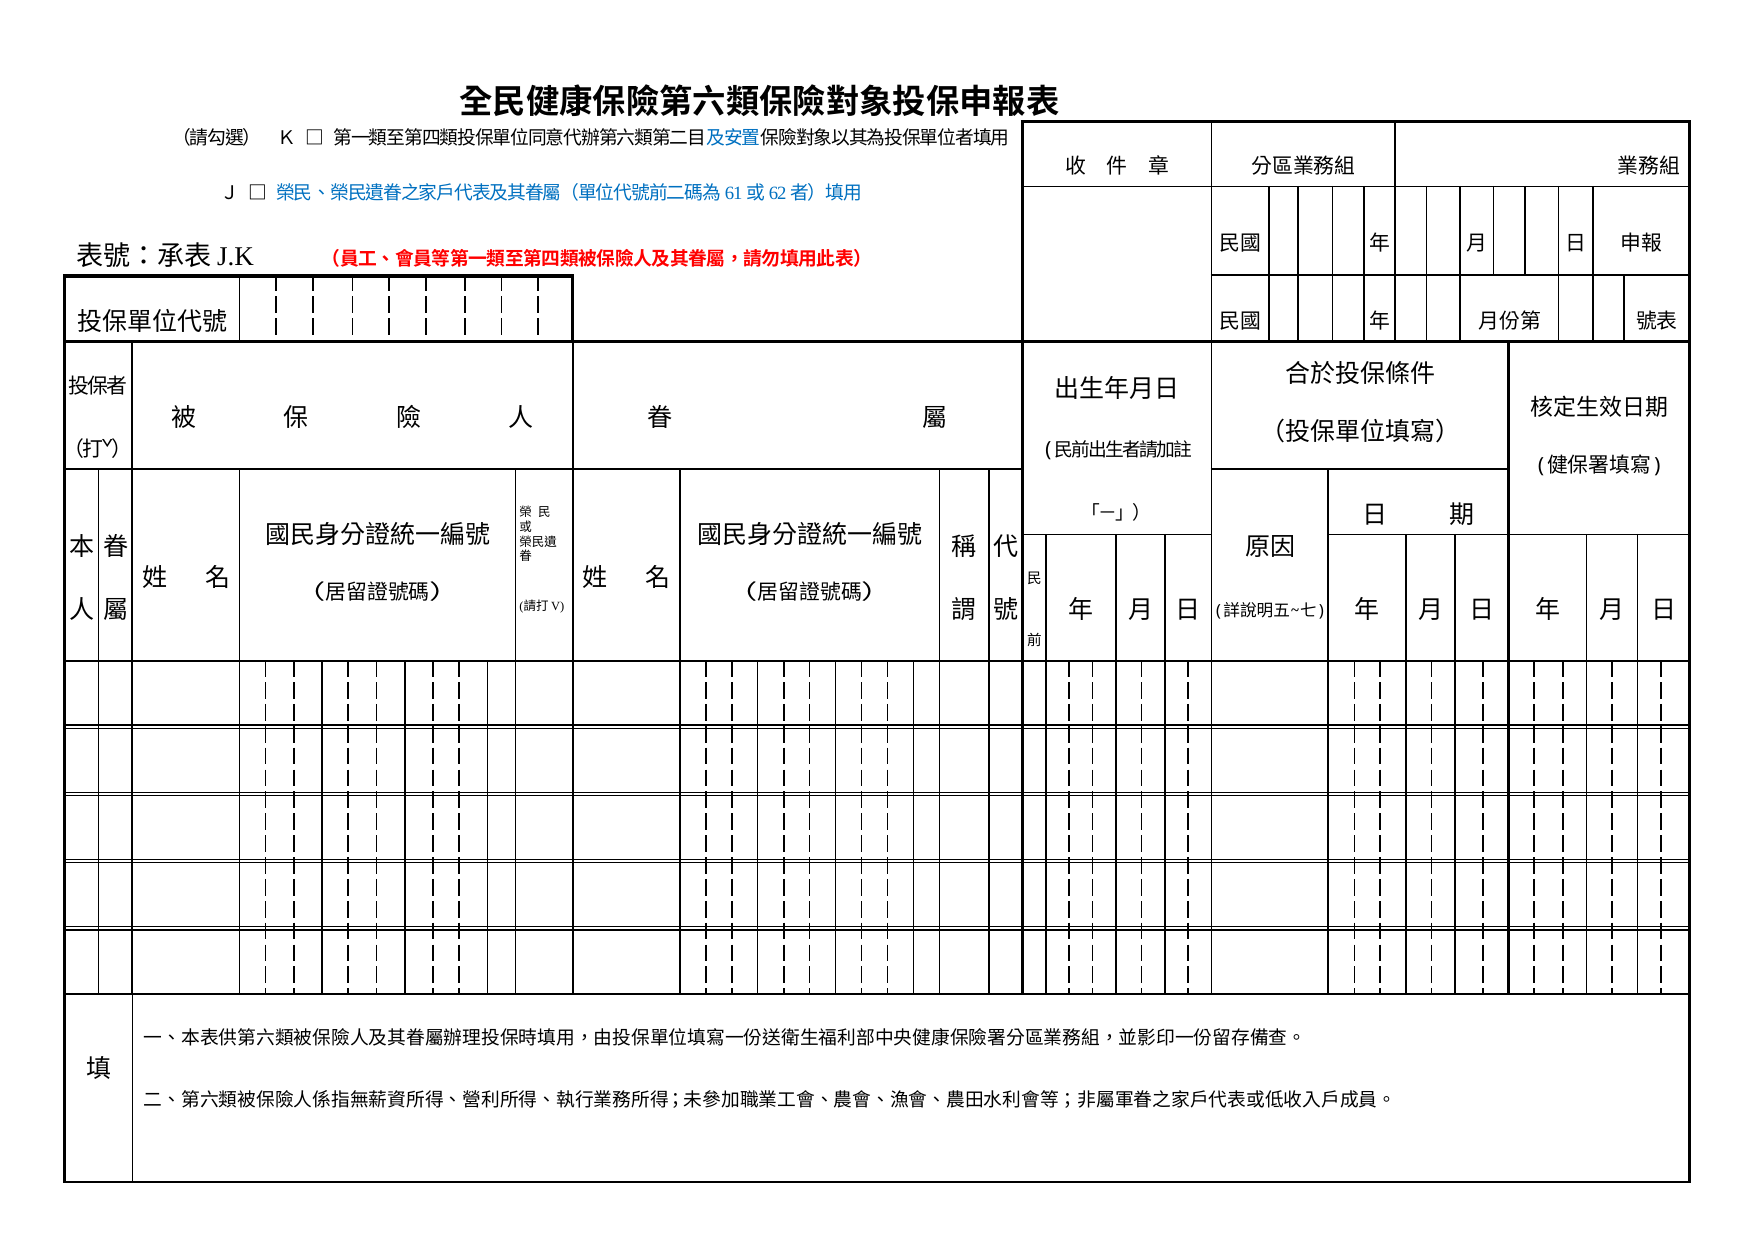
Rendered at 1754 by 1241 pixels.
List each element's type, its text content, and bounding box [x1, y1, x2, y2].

table_cell [1456, 796, 1483, 859]
table_cell [758, 796, 784, 859]
table_cell [240, 931, 266, 993]
table_cell [990, 931, 1021, 993]
table_cell [1456, 729, 1483, 791]
table_cell [133, 796, 239, 859]
table_cell [1612, 662, 1637, 724]
table_cell [888, 863, 913, 926]
table_cell [1483, 863, 1507, 926]
table_cell [1329, 931, 1354, 993]
table_cell 姓 名 [133, 470, 239, 660]
table_cell [861, 796, 887, 859]
table_cell [706, 662, 732, 724]
table_cell [377, 863, 404, 926]
table_cell 民國 [1212, 276, 1268, 340]
table_cell [1612, 931, 1637, 993]
table_cell [1612, 796, 1637, 859]
table_cell [836, 662, 861, 724]
table_cell 民 前 [1024, 535, 1045, 660]
table_cell [1093, 796, 1115, 859]
table_cell 投保者 （打ˇ） [66, 343, 131, 468]
table_cell [681, 863, 706, 926]
table_cell [1587, 863, 1612, 926]
table_cell [1510, 796, 1534, 859]
table_cell 月 [1117, 535, 1164, 660]
table_cell [240, 278, 276, 340]
table_cell [861, 931, 887, 993]
table_cell [276, 278, 313, 340]
table_cell [1638, 931, 1661, 993]
table_cell [888, 662, 913, 724]
table_cell [459, 863, 487, 926]
table_cell [323, 863, 348, 926]
table_cell [323, 662, 348, 724]
table_cell [1638, 863, 1661, 926]
table_cell [323, 729, 348, 791]
table_cell [99, 729, 131, 791]
table_cell [1380, 863, 1405, 926]
table_cell [294, 931, 321, 993]
table_cell [348, 863, 377, 926]
table_cell [1024, 796, 1045, 859]
table_cell [433, 729, 459, 791]
table_cell [1355, 662, 1380, 724]
table_cell [914, 729, 939, 791]
table_cell 本人 [66, 470, 98, 660]
table_cell [1117, 796, 1141, 859]
table_cell [459, 931, 487, 993]
table_header 分區業務組 [1212, 123, 1394, 186]
table_cell [348, 729, 377, 791]
table_cell [940, 662, 988, 724]
table_cell [1510, 729, 1534, 791]
table_cell 月 [1461, 187, 1493, 274]
table_cell [1166, 931, 1188, 993]
table_cell [1188, 863, 1211, 926]
table_cell [406, 796, 433, 859]
table_cell [1141, 931, 1164, 993]
table_cell 年 [1329, 535, 1405, 660]
table_cell [1456, 931, 1483, 993]
table_cell [1534, 729, 1563, 791]
table_cell [1431, 931, 1454, 993]
table_cell [706, 863, 732, 926]
table_cell [1456, 662, 1483, 724]
table_cell [1510, 662, 1534, 724]
table_cell 月份第 [1461, 276, 1558, 340]
table_cell [1563, 863, 1586, 926]
table_cell [1141, 662, 1164, 724]
table_cell [488, 931, 515, 993]
table_cell [1396, 187, 1426, 274]
table_cell [516, 931, 572, 993]
table_cell [516, 796, 572, 859]
table_cell [1612, 729, 1637, 791]
table_cell [758, 931, 784, 993]
table_cell [990, 729, 1021, 791]
table_cell [133, 729, 239, 791]
table_cell [810, 729, 835, 791]
table_cell [1563, 729, 1586, 791]
table_cell [1141, 863, 1164, 926]
table_cell [574, 274, 1021, 340]
table_cell [681, 662, 706, 724]
table_cell [488, 863, 515, 926]
table_header 收 件 章 [1024, 123, 1211, 186]
table_cell [1534, 863, 1563, 926]
table_cell [810, 662, 835, 724]
table_cell [313, 278, 352, 340]
table_cell [348, 662, 377, 724]
table_cell [1069, 729, 1092, 791]
table_cell [940, 796, 988, 859]
table_cell [1188, 931, 1211, 993]
table_cell [266, 662, 294, 724]
table_cell [1407, 796, 1431, 859]
table_cell [426, 278, 465, 340]
table_cell [538, 278, 571, 340]
table_cell [433, 931, 459, 993]
table_cell [784, 931, 809, 993]
table_cell 年 [1047, 535, 1115, 660]
table_cell 日 [1166, 535, 1211, 660]
table_cell [1166, 796, 1188, 859]
table_cell [433, 863, 459, 926]
table_cell [1638, 729, 1661, 791]
table_cell [1431, 729, 1454, 791]
table_cell [1188, 729, 1211, 791]
table_cell [1333, 187, 1363, 274]
table_cell [914, 931, 939, 993]
table_cell 號表 [1625, 276, 1688, 340]
table_cell [516, 729, 572, 791]
table_cell [1483, 662, 1507, 724]
table_cell [784, 863, 809, 926]
table_cell [1047, 863, 1069, 926]
table_cell [1380, 662, 1405, 724]
table_cell [861, 729, 887, 791]
table_cell [433, 796, 459, 859]
table_cell [1212, 796, 1327, 859]
table_cell [810, 863, 835, 926]
table_cell [266, 796, 294, 859]
table_cell [1396, 276, 1426, 340]
table_cell [706, 796, 732, 859]
table_cell [1024, 863, 1045, 926]
table_cell 日 [1456, 535, 1507, 660]
table_cell [348, 796, 377, 859]
table_cell [1661, 931, 1688, 993]
table_cell [1329, 796, 1354, 859]
table_cell [1380, 931, 1405, 993]
table_cell [810, 796, 835, 859]
table_cell [1141, 796, 1164, 859]
table_cell [133, 662, 239, 724]
table_cell [465, 278, 501, 340]
table_cell [1407, 931, 1431, 993]
table_cell [1355, 729, 1380, 791]
table_cell 眷 屬 [574, 343, 1021, 468]
table_cell [836, 863, 861, 926]
table_cell [66, 931, 98, 993]
table_cell [1563, 796, 1586, 859]
table_cell [574, 931, 679, 993]
table_cell [99, 931, 131, 993]
table_cell [861, 863, 887, 926]
table_cell 日 期 [1329, 470, 1507, 534]
table_cell [1407, 863, 1431, 926]
table_cell [810, 931, 835, 993]
table_cell [99, 863, 131, 926]
table_cell [516, 863, 572, 926]
table_cell [1456, 863, 1483, 926]
table_cell [353, 278, 389, 340]
table_cell [758, 863, 784, 926]
table_cell [294, 863, 321, 926]
table_cell [940, 863, 988, 926]
table_cell 眷屬 [99, 470, 131, 660]
table_cell [294, 729, 321, 791]
table_cell [133, 931, 239, 993]
table_cell [784, 662, 809, 724]
table_cell [1212, 729, 1327, 791]
table_cell [1212, 662, 1327, 724]
table_cell [732, 796, 757, 859]
table_cell 日 [1559, 187, 1592, 274]
table_cell [459, 796, 487, 859]
table_cell [323, 796, 348, 859]
table_cell [1355, 796, 1380, 859]
table_cell [1483, 931, 1507, 993]
table_cell [1069, 662, 1092, 724]
table_cell [1069, 931, 1092, 993]
table_cell [1141, 729, 1164, 791]
table_cell [574, 662, 679, 724]
table_cell [1212, 931, 1327, 993]
table_cell [266, 863, 294, 926]
table_cell [1069, 796, 1092, 859]
table_cell [240, 662, 266, 724]
table_cell [1024, 931, 1045, 993]
table_cell [1329, 729, 1354, 791]
table_cell [1510, 863, 1534, 926]
table_cell [784, 796, 809, 859]
table_cell 核定生效日期 (健保署填寫) [1510, 343, 1688, 534]
table_cell [836, 931, 861, 993]
table_cell [1166, 662, 1188, 724]
table_cell [294, 662, 321, 724]
table_cell [1563, 931, 1586, 993]
table_cell [990, 662, 1021, 724]
table_cell [888, 796, 913, 859]
table_cell [888, 931, 913, 993]
table_cell [488, 662, 515, 724]
table_cell [1661, 662, 1688, 724]
table_cell [1407, 729, 1431, 791]
table_cell [1407, 662, 1431, 724]
table_cell 月 [1587, 535, 1637, 660]
table_cell [1534, 931, 1563, 993]
table_cell [516, 662, 572, 724]
table_cell [1638, 662, 1661, 724]
table_cell [240, 863, 266, 926]
table_cell [1661, 863, 1688, 926]
table_cell [1299, 276, 1332, 340]
table_cell [240, 796, 266, 859]
table_cell [1494, 187, 1524, 274]
table_cell [1380, 729, 1405, 791]
table_cell [1047, 662, 1069, 724]
table_cell [1534, 662, 1563, 724]
table_cell [501, 278, 538, 340]
table_cell [1117, 662, 1141, 724]
table_cell [574, 729, 679, 791]
table_cell [1661, 729, 1688, 791]
table_cell [1270, 187, 1297, 274]
table_cell [433, 662, 459, 724]
table_cell 國民身分證統一編號 （居留證號碼） [240, 470, 515, 660]
table_cell [406, 729, 433, 791]
table_cell [1483, 729, 1507, 791]
table_cell [1612, 863, 1637, 926]
table_cell [1510, 931, 1534, 993]
table_cell [406, 931, 433, 993]
table_cell [1188, 662, 1211, 724]
table_cell [732, 729, 757, 791]
table_cell [1380, 796, 1405, 859]
table_cell [1024, 662, 1045, 724]
table_cell [1299, 187, 1332, 274]
table_cell 民國 [1212, 187, 1268, 274]
table_cell 填 [66, 995, 132, 1181]
table_cell [389, 278, 426, 340]
table_cell [1069, 863, 1092, 926]
table_cell [784, 729, 809, 791]
table_cell [1587, 729, 1612, 791]
table_cell [1534, 796, 1563, 859]
table_cell [706, 729, 732, 791]
table_cell [861, 662, 887, 724]
table_cell [836, 796, 861, 859]
table_cell [1431, 662, 1454, 724]
table_cell [732, 863, 757, 926]
table_cell [99, 796, 131, 859]
table_cell [1587, 931, 1612, 993]
table_cell [1024, 187, 1211, 340]
table_cell [1093, 662, 1115, 724]
text 全民健康保險第六類保險對象投保申報表 [59, 58, 1695, 120]
table_cell 合於投保條件 （投保單位填寫） [1212, 343, 1507, 468]
table_cell [488, 729, 515, 791]
table_cell [66, 863, 98, 926]
table_cell [348, 931, 377, 993]
table_cell [1526, 187, 1558, 274]
table_cell 榮 民 或 榮民遺眷 (請打V) [516, 470, 572, 660]
table_cell [1355, 931, 1380, 993]
table_cell [1329, 863, 1354, 926]
table_cell 被 保 險 人 [133, 343, 572, 468]
table_cell [940, 931, 988, 993]
table_cell [1431, 863, 1454, 926]
table_cell [240, 729, 266, 791]
table_cell 年 [1365, 276, 1394, 340]
table_cell [1587, 662, 1612, 724]
table_header （請勾選） Ｋ □ 第一類至第四類投保單位同意代辦第六類第二目及安置保險對象以其為投保單位者填用 Ｊ □ 榮民、榮民遺眷之家戶代表及其眷屬（單位代號前二碼為61或62者）填用 表號：承表J.K （員工、會員等第一類至第四類被保險人及其眷屬，請勿填用此表） [65, 120, 1021, 274]
table_cell [914, 662, 939, 724]
table_cell [1355, 863, 1380, 926]
table_cell [1212, 863, 1327, 926]
table_cell [758, 729, 784, 791]
table_cell [1594, 276, 1623, 340]
table_cell 姓 名 [574, 470, 679, 660]
table_cell [990, 863, 1021, 926]
table_cell [1093, 863, 1115, 926]
table_cell [1047, 931, 1069, 993]
table_cell [294, 796, 321, 859]
table_cell [1329, 662, 1354, 724]
table_cell [1587, 796, 1612, 859]
table_cell [323, 931, 348, 993]
table_cell [836, 729, 861, 791]
table_cell [706, 931, 732, 993]
table_cell [1093, 729, 1115, 791]
table_cell [266, 931, 294, 993]
table_cell [1117, 863, 1141, 926]
table_cell [1559, 276, 1592, 340]
table_cell [1563, 662, 1586, 724]
table_cell 年 [1365, 187, 1394, 274]
table_cell [1117, 729, 1141, 791]
table_cell [459, 662, 487, 724]
table_cell [990, 796, 1021, 859]
table_cell [1431, 796, 1454, 859]
table_cell [1047, 796, 1069, 859]
table_cell [681, 729, 706, 791]
table_cell [459, 729, 487, 791]
table_cell [574, 863, 679, 926]
table_cell [377, 662, 404, 724]
table_cell [1661, 796, 1688, 859]
table_cell [488, 796, 515, 859]
table_cell [1427, 187, 1459, 274]
table_cell [888, 729, 913, 791]
table_cell [914, 796, 939, 859]
table_cell [1047, 729, 1069, 791]
table_cell [66, 662, 98, 724]
table_cell [1093, 931, 1115, 993]
table_cell [1483, 796, 1507, 859]
table_cell [758, 662, 784, 724]
table_cell [1427, 276, 1459, 340]
table_cell 稱 謂 [940, 470, 988, 660]
table_cell [574, 796, 679, 859]
table_cell [732, 931, 757, 993]
table_cell [99, 662, 131, 724]
table_cell [914, 863, 939, 926]
table_cell 原因 (詳說明五~七) [1212, 470, 1327, 660]
table_cell [377, 729, 404, 791]
table_cell [1166, 863, 1188, 926]
table_cell [1638, 796, 1661, 859]
table_cell [1188, 796, 1211, 859]
table_cell [1333, 276, 1363, 340]
table_cell 申報 [1594, 187, 1688, 274]
table_cell [732, 662, 757, 724]
table_cell 日 [1638, 535, 1688, 660]
table_cell 出生年月日 (民前出生者請加註「－」） [1024, 343, 1211, 534]
table_header 業務組 [1396, 123, 1688, 186]
table_cell [133, 863, 239, 926]
table_cell 一、本表供第六類被保險人及其眷屬辦理投保時填用，由投保單位填寫一份送衛生福利部中央健康保險署分區業務組，並影印一份留存備查。 二、第六類被保險人係指無薪資所得、營利所得、執行業務所得；未參加職業工會、農會、漁會、農田水利會等；非屬軍眷之家戶代表或低收入戶成員。 [133, 995, 1688, 1181]
table_cell 代號 [990, 470, 1021, 660]
table_cell [377, 931, 404, 993]
table_cell 月 [1407, 535, 1454, 660]
table_cell 投保單位代號 [66, 278, 239, 340]
table_cell [681, 796, 706, 859]
table_cell [1270, 276, 1297, 340]
table_cell [377, 796, 404, 859]
table_cell [66, 796, 98, 859]
table_cell 年 [1510, 535, 1586, 660]
table_cell [1117, 931, 1141, 993]
table_cell [940, 729, 988, 791]
table_cell [406, 863, 433, 926]
table_cell 國民身分證統一編號 （居留證號碼） [681, 470, 939, 660]
table_cell [1024, 729, 1045, 791]
table_cell [406, 662, 433, 724]
table_cell [266, 729, 294, 791]
table_cell [681, 931, 706, 993]
table_cell [1166, 729, 1188, 791]
table_cell [66, 729, 98, 791]
